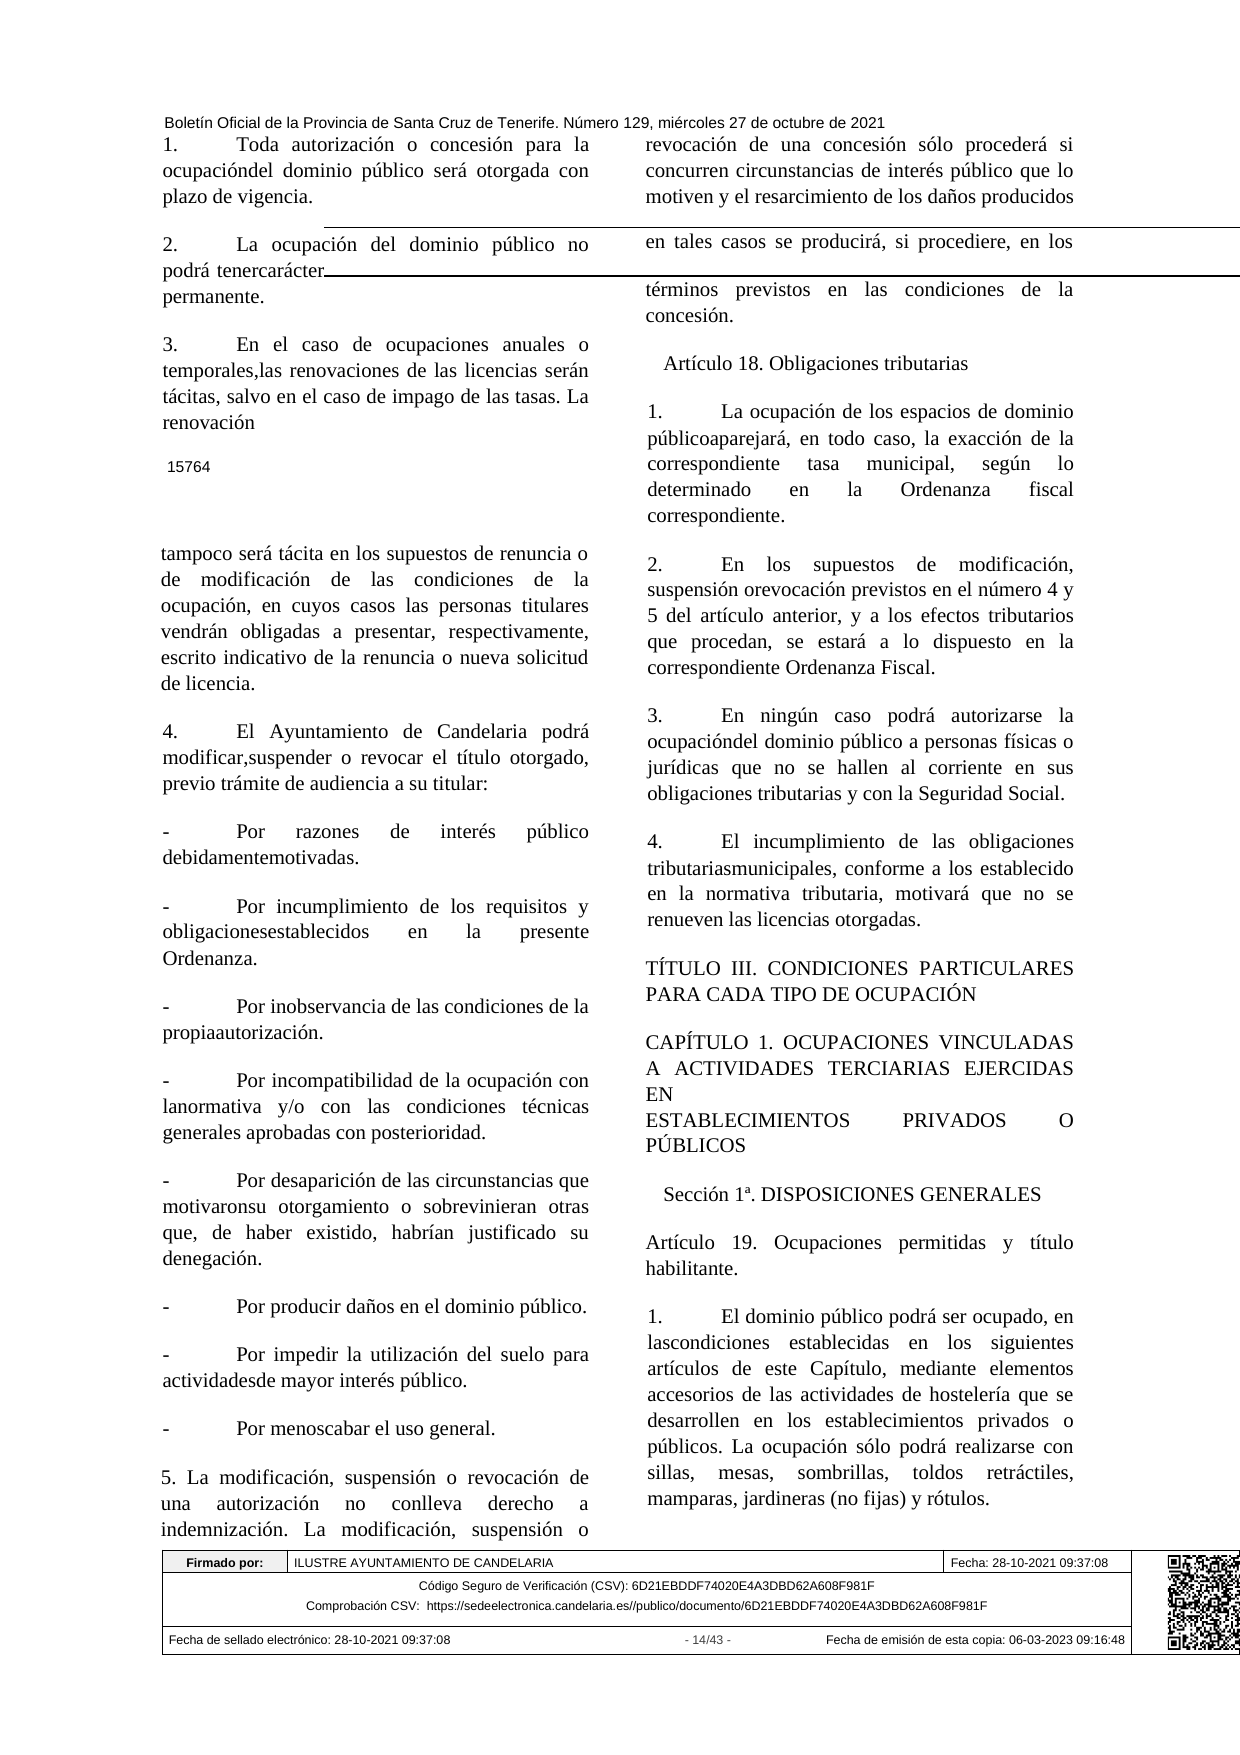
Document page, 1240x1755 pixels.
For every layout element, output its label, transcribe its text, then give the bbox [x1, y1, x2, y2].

list Por razones de interés público debidamentemotivadas. [162, 819, 589, 869]
text Sección 1ª. DISPOSICIONES GENERALES [663, 1182, 1074, 1206]
list El dominio público podrá ser ocupado, en lascondiciones establecidas en los siguientes artículos de este Capítulo, mediante elementos accesorios de las actividades de hostelería que se desarrollen en los establecimientos privados o públicos. La ocupación sólo podrá realizarse con sillas, mesas, sombrillas, toldos retráctiles, mamparas, jardineras (no fijas) y rótulos. [647, 1304, 1074, 1510]
list En el caso de ocupaciones anuales o temporales,las renovaciones de las licencias serán tácitas, salvo en el caso de impago de las tasas. La renovación [162, 332, 589, 434]
text CAPÍTULO 1. OCUPACIONES VINCULADAS A ACTIVIDADES TERCIARIAS EJERCIDAS EN [645, 1030, 1074, 1106]
text TÍTULO III. CONDICIONES PARTICULARES PARA CADA TIPO DE OCUPACIÓN [645, 956, 1074, 1006]
list La ocupación del dominio público no podrá tenercarácter permanente. [162, 232, 589, 308]
list En los supuestos de modificación, suspensión orevocación previstos en el número 4 y 5 del artículo anterior, y a los efectos tributarios que procedan, se estará a lo dispuesto en la correspondiente Ordenanza Fiscal. [647, 551, 1074, 679]
list Por incumplimiento de los requisitos y obligacionesestablecidos en la presente Ordenanza. [162, 893, 589, 969]
text revocación de una concesión sólo procederá si concurren circunstancias de interés público que lo motiven y el resarcimiento de los daños producidos [645, 132, 1074, 227]
list Por producir daños en el dominio público. [162, 1294, 589, 1318]
text tampoco será tácita en los supuestos de renuncia o de modificación de las condiciones de la ocupación, en cuyos casos las personas titulares vendrán obligadas a presentar, respectivamente, escrito indicativo de la renuncia o nueva solicitud de licencia. [161, 541, 589, 695]
list La ocupación de los espacios de dominio públicoaparejará, en todo caso, la exacción de la correspondiente tasa municipal, según lo determinado en la Ordenanza fiscal correspondiente. [647, 399, 1074, 527]
text en tales casos se producirá, si procediere, en los [645, 228, 1074, 275]
list Por incompatibilidad de la ocupación con lanormativa y/o con las condiciones técnicas generales aprobadas con posterioridad. [162, 1068, 589, 1144]
list Por menoscabar el uso general. [162, 1416, 589, 1440]
text 15764 [162, 458, 593, 476]
list En ningún caso podrá autorizarse la ocupacióndel dominio público a personas físicas o jurídicas que no se hallen al corriente en sus obligaciones tributarias y con la Seguridad Social. [647, 703, 1074, 805]
text 5. La modificación, suspensión o revocación de una autorización no conlleva derecho a indemnización. La modificación, suspensión o [161, 1464, 589, 1541]
text ESTABLECIMIENTOS PRIVADOS O PÚBLICOS [645, 1107, 1074, 1157]
text Artículo 19. Ocupaciones permitidas y título habilitante. [645, 1230, 1074, 1280]
list Toda autorización o concesión para la ocupacióndel dominio público será otorgada con plazo de vigencia. [162, 132, 589, 208]
list El incumplimiento de las obligaciones tributariasmunicipales, conforme a los establecido en la normativa tributaria, motivará que no se renueven las licencias otorgadas. [647, 829, 1074, 931]
list El Ayuntamiento de Candelaria podrá modificar,suspender o revocar el título otorgado, previo trámite de audiencia a su titular: [162, 719, 589, 795]
list Por inobservancia de las condiciones de la propiaautorización. [162, 994, 589, 1044]
text términos previstos en las condiciones de la concesión. [645, 277, 1074, 327]
list Por desaparición de las circunstancias que motivaronsu otorgamiento o sobrevinieran otras que, de haber existido, habrían justificado su denegación. [162, 1168, 589, 1270]
list Por impedir la utilización del suelo para actividadesde mayor interés público. [162, 1342, 589, 1392]
text Artículo 18. Obligaciones tributarias [663, 351, 1074, 375]
